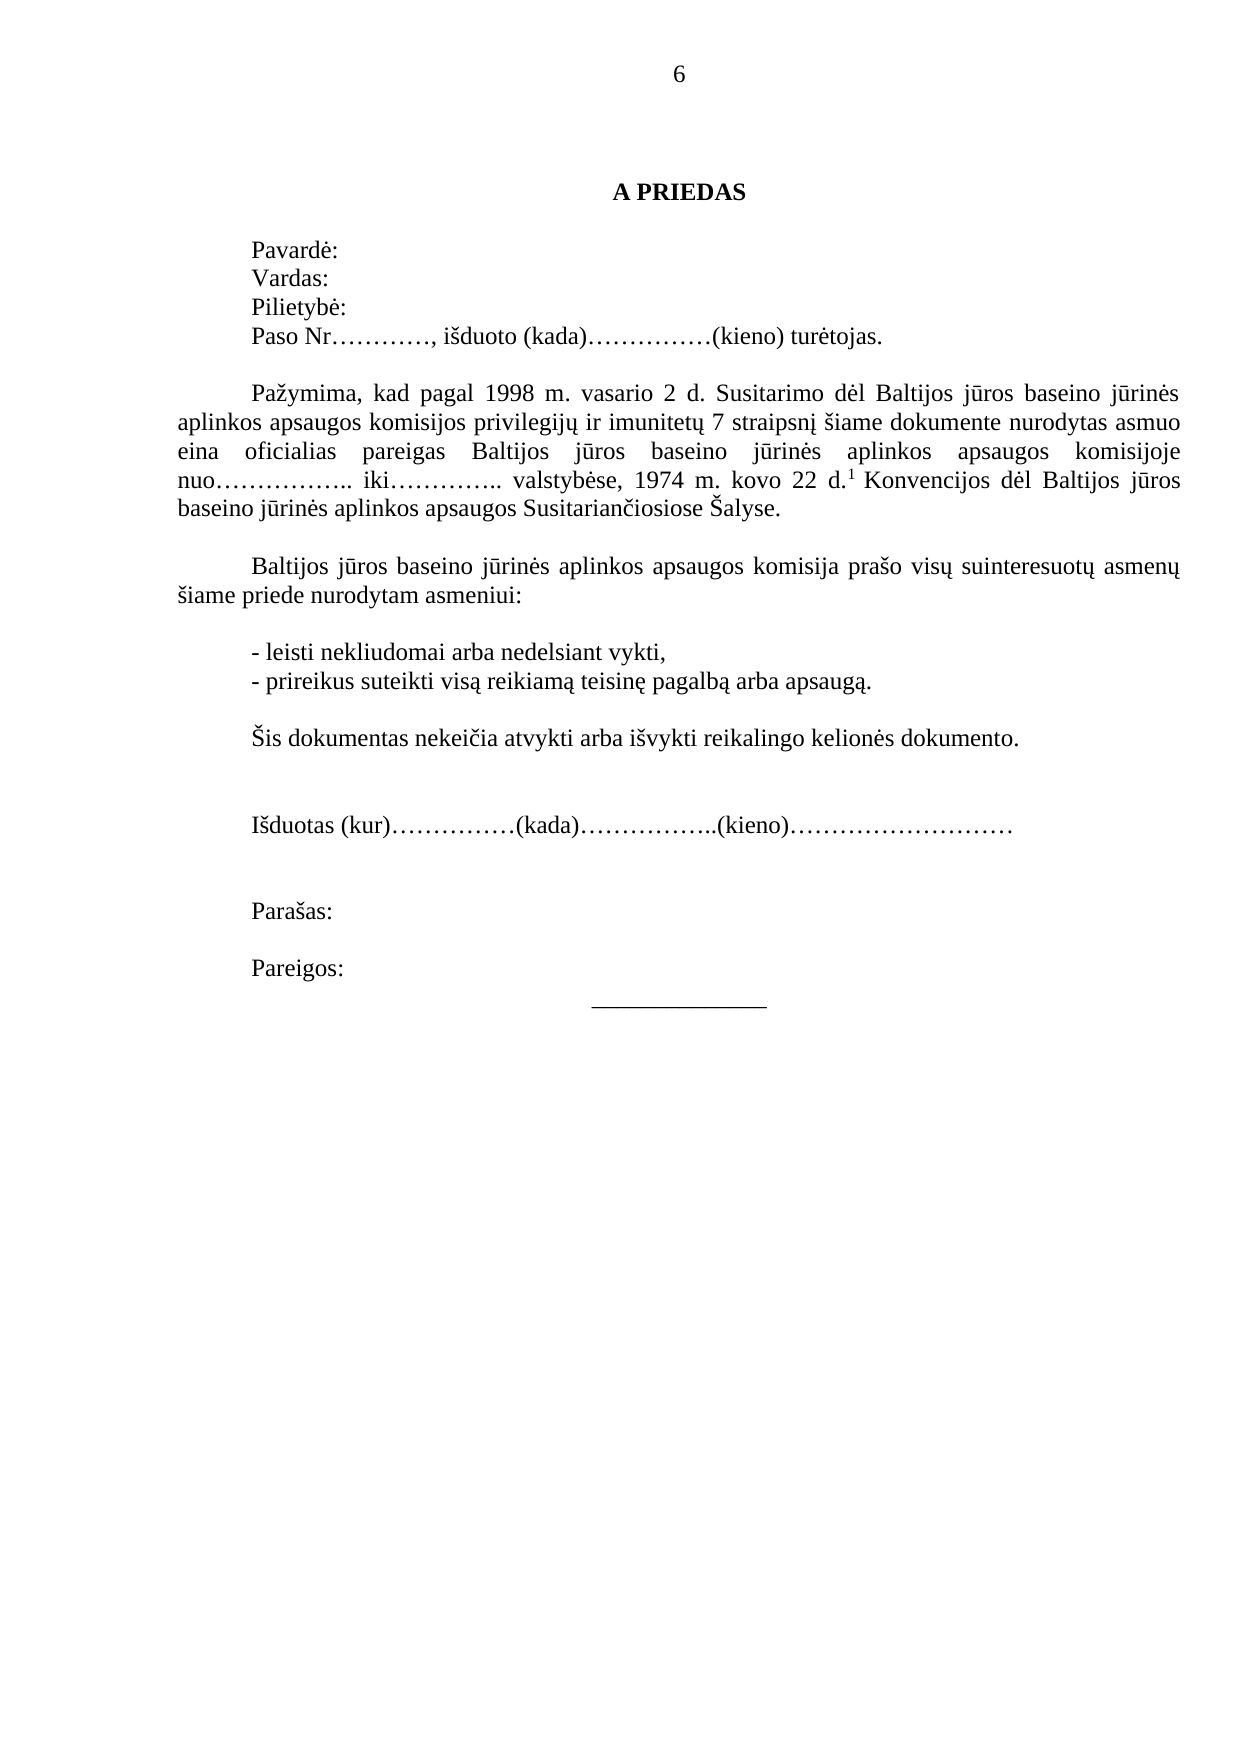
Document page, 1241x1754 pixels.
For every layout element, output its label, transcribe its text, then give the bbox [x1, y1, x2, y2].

text Išduotas (kur)……………(kada)……………..(kieno)……………………… [177, 810, 1181, 838]
text Šis dokumentas nekeičia atvykti arba išvykti reikalingo kelionės dokumento. [177, 723, 1181, 752]
text Pavardė: [177, 235, 1181, 263]
text Parašas: [177, 896, 1181, 925]
text - leisti nekliudomai arba nedelsiant vykti, [177, 637, 1181, 666]
text Baltijos jūros baseino jūrinės aplinkos apsaugos komisija prašo visų suinteresuotų asmenų šiame priede nurodytam asmeniui: [177, 551, 1181, 608]
text ______________ [177, 982, 1181, 1011]
text Paso Nr…………, išduoto (kada)……………(kieno) turėtojas. [177, 321, 1181, 350]
text - prireikus suteikti visą reikiamą teisinę pagalbą arba apsaugą. [177, 666, 1181, 695]
text Pareigos: [177, 953, 1181, 982]
text Pilietybė: [177, 292, 1181, 321]
text A PRIEDAS [177, 177, 1181, 206]
text Pažymima, kad pagal 1998 m. vasario 2 d. Susitarimo dėl Baltijos jūros baseino jūrinės aplinkos apsaugos komisijos privilegijų ir imunitetų 7 straipsnį šiame dokumente nurodytas asmuo eina oficialias pareigas Baltijos jūros baseino jūrinės aplinkos apsaugos komisijoje nuo…………….. iki………….. valstybėse, 1974 m. kovo 22 d.1 Konvencijos dėl Baltijos jūros baseino jūrinės aplinkos apsaugos Susitariančiosiose Šalyse. [177, 378, 1181, 522]
text Vardas: [177, 263, 1181, 292]
